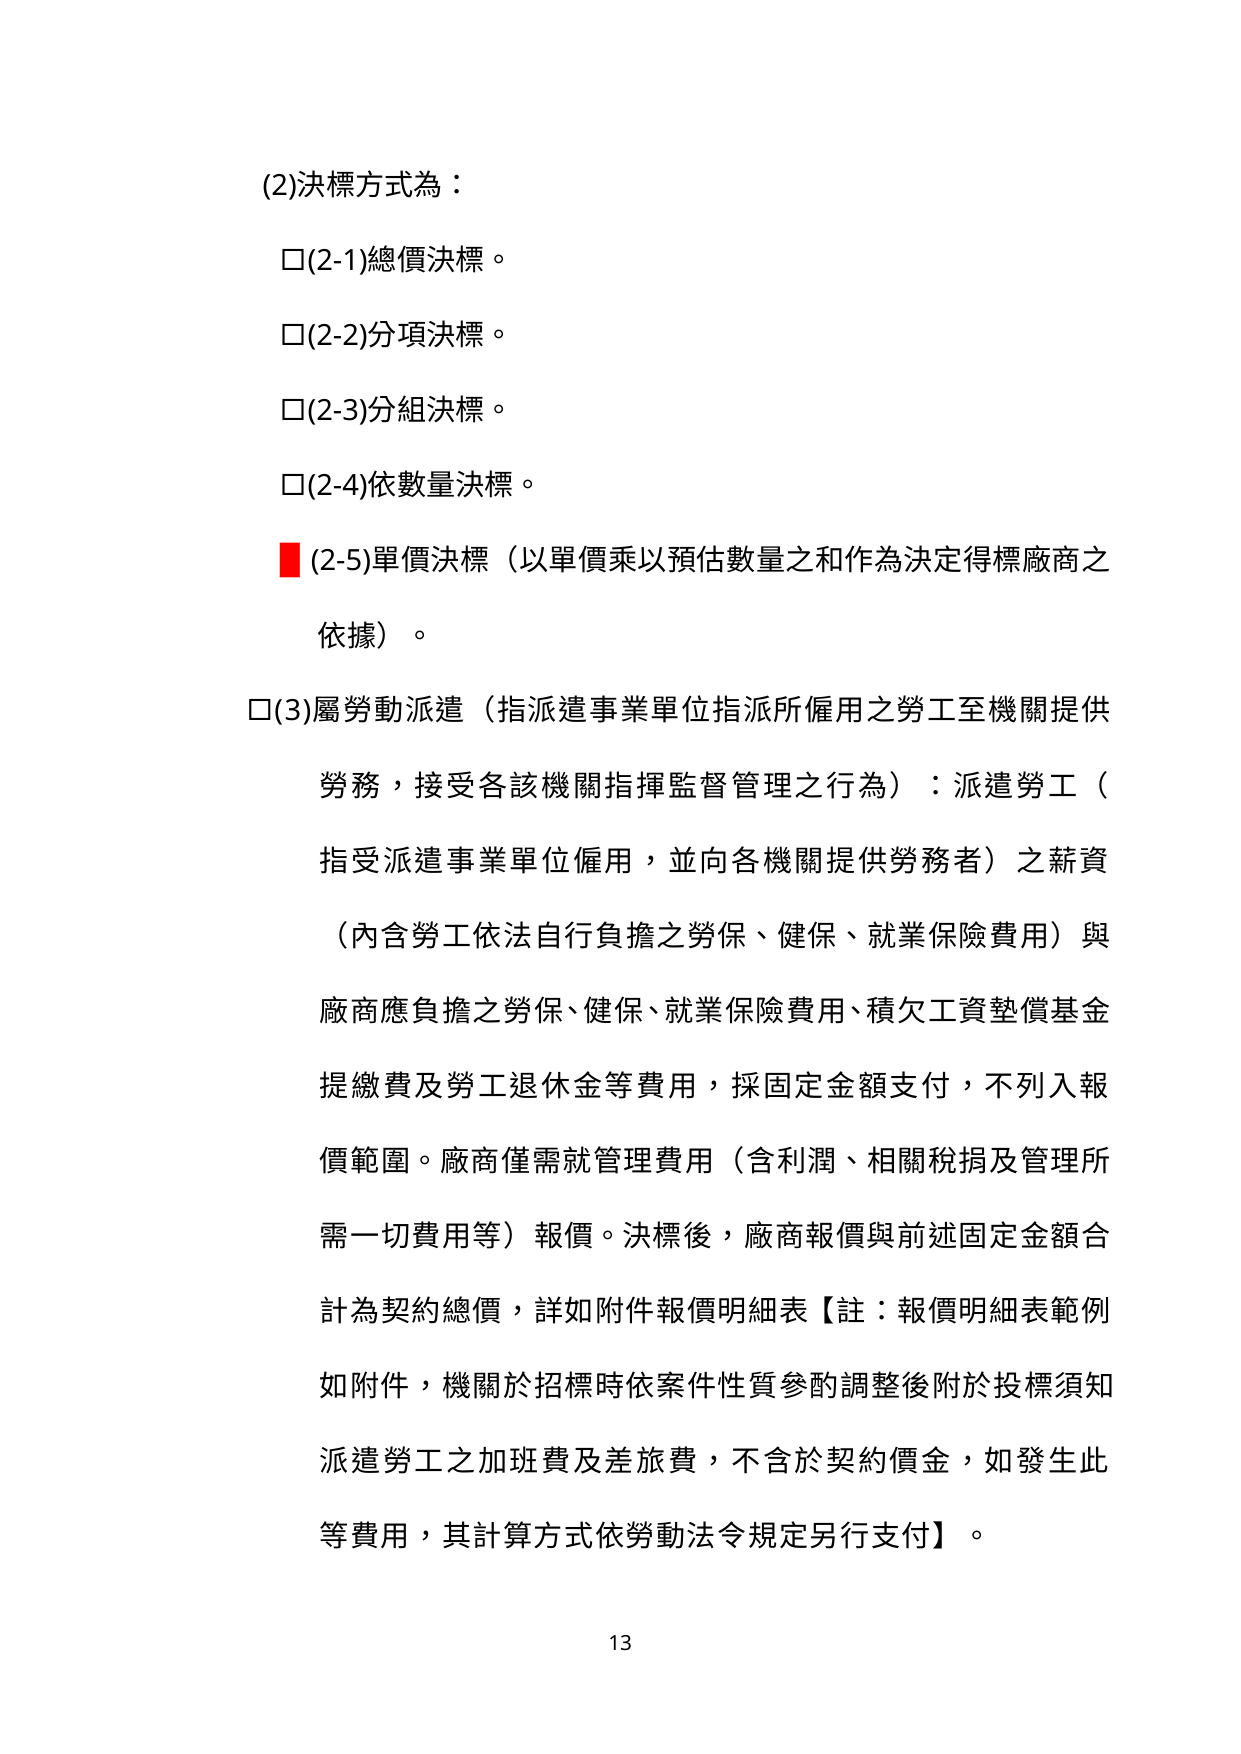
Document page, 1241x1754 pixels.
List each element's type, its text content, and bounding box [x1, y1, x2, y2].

text (3)屬勞動派遣（指派遣事業單位指派所僱用之勞工至機關提供勞務，接受各該機關指揮監督管理之行為）：派遣勞工（指受派遣事業單位僱用，並向各機關提供勞務者）之薪資（內含勞工依法自行負擔之勞保、健保、就業保險費用）與廠商應負擔之勞保、健保、就業保險費用、積欠工資墊償基金提繳費及勞工退休金等費用，採固定金額支付，不列入報價範圍。廠商僅需就管理費用（含利潤、相關稅捐及管理所需一切費用等）報價。決標後，廠商報價與前述固定金額合計為契約總價，詳如附件報價明細表【註：報價明細表範例如附件，機關於招標時依案件性質參酌調整後附於投標須知。派遣勞工之加班費及差旅費，不含於契約價金，如發生此等費用，其計算方式依勞動法令規定另行支付】。 [247, 671, 1110, 1571]
text (2-2)分項決標。 [280, 296, 1110, 371]
text (2-4)依數量決標。 [280, 446, 1110, 521]
text (2-3)分組決標。 [280, 371, 1110, 446]
text ▉(2-5)單價決標（以單價乘以預估數量之和作為決定得標廠商之依據）。 [280, 521, 1110, 671]
text (2)決標方式為： [197, 146, 1110, 221]
text (2-1)總價決標。 [280, 221, 1110, 296]
